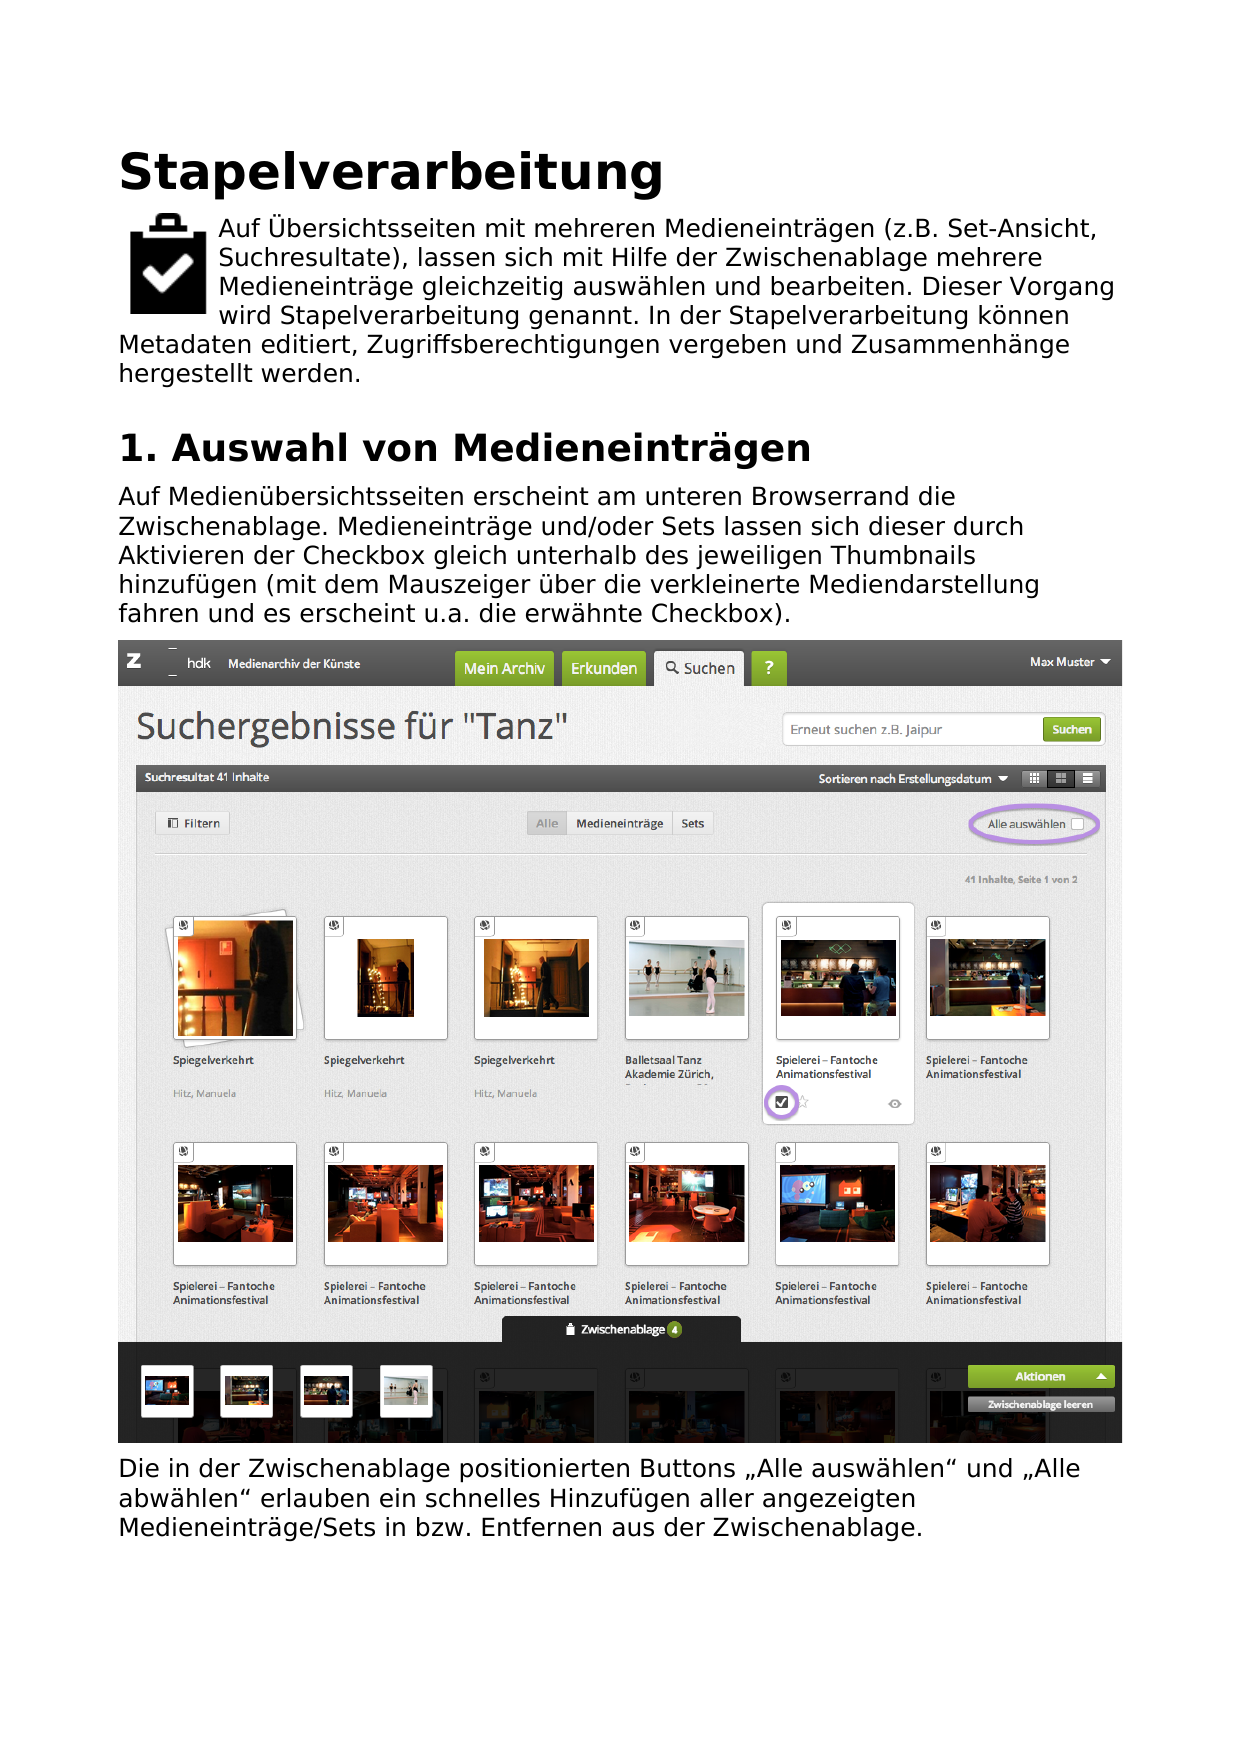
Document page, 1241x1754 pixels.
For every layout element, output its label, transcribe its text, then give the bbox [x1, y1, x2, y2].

text Auf Übersichtsseiten mit mehreren Medieneinträgen (z.B. Set-Ansicht, Suchresultate), lassen sich mit Hilfe der Zwischenablage mehrere Medieneinträge gleichzeitig auswählen und bearbeiten. Dieser Vorgang wird Stapelverarbeitung genannt. In der Stapelverarbeitung können Metadaten editiert, Zugriffsberechtigungen vergeben und Zusammenhänge hergestellt werden. [118, 214, 1122, 389]
subtitle Stapelverarbeitung [118, 143, 1122, 201]
text Auf Medienübersichtsseiten erscheint am unteren Browserrand die Zwischenablage. Medieneinträge und/oder Sets lassen sich dieser durch Aktivieren der Checkbox gleich unterhalb des jeweiligen Thumbnails hinzufügen (mit dem Mauszeiger über die verkleinerte Mediendarstellung fahren und es erscheint u.a. die erwähnte Checkbox). [118, 482, 1122, 628]
picture [118, 213, 219, 314]
subtitle 1. Auswahl von Medieneinträgen [118, 426, 1122, 470]
text Die in der Zwischenablage positionierten Buttons „Alle auswählen“ und „Alle abwählen“ erlauben ein schnelles Hinzufügen aller angezeigten Medieneinträge/Sets in bzw. Entfernen aus der Zwischenablage. [118, 1455, 1122, 1542]
picture [118, 640, 1123, 1443]
